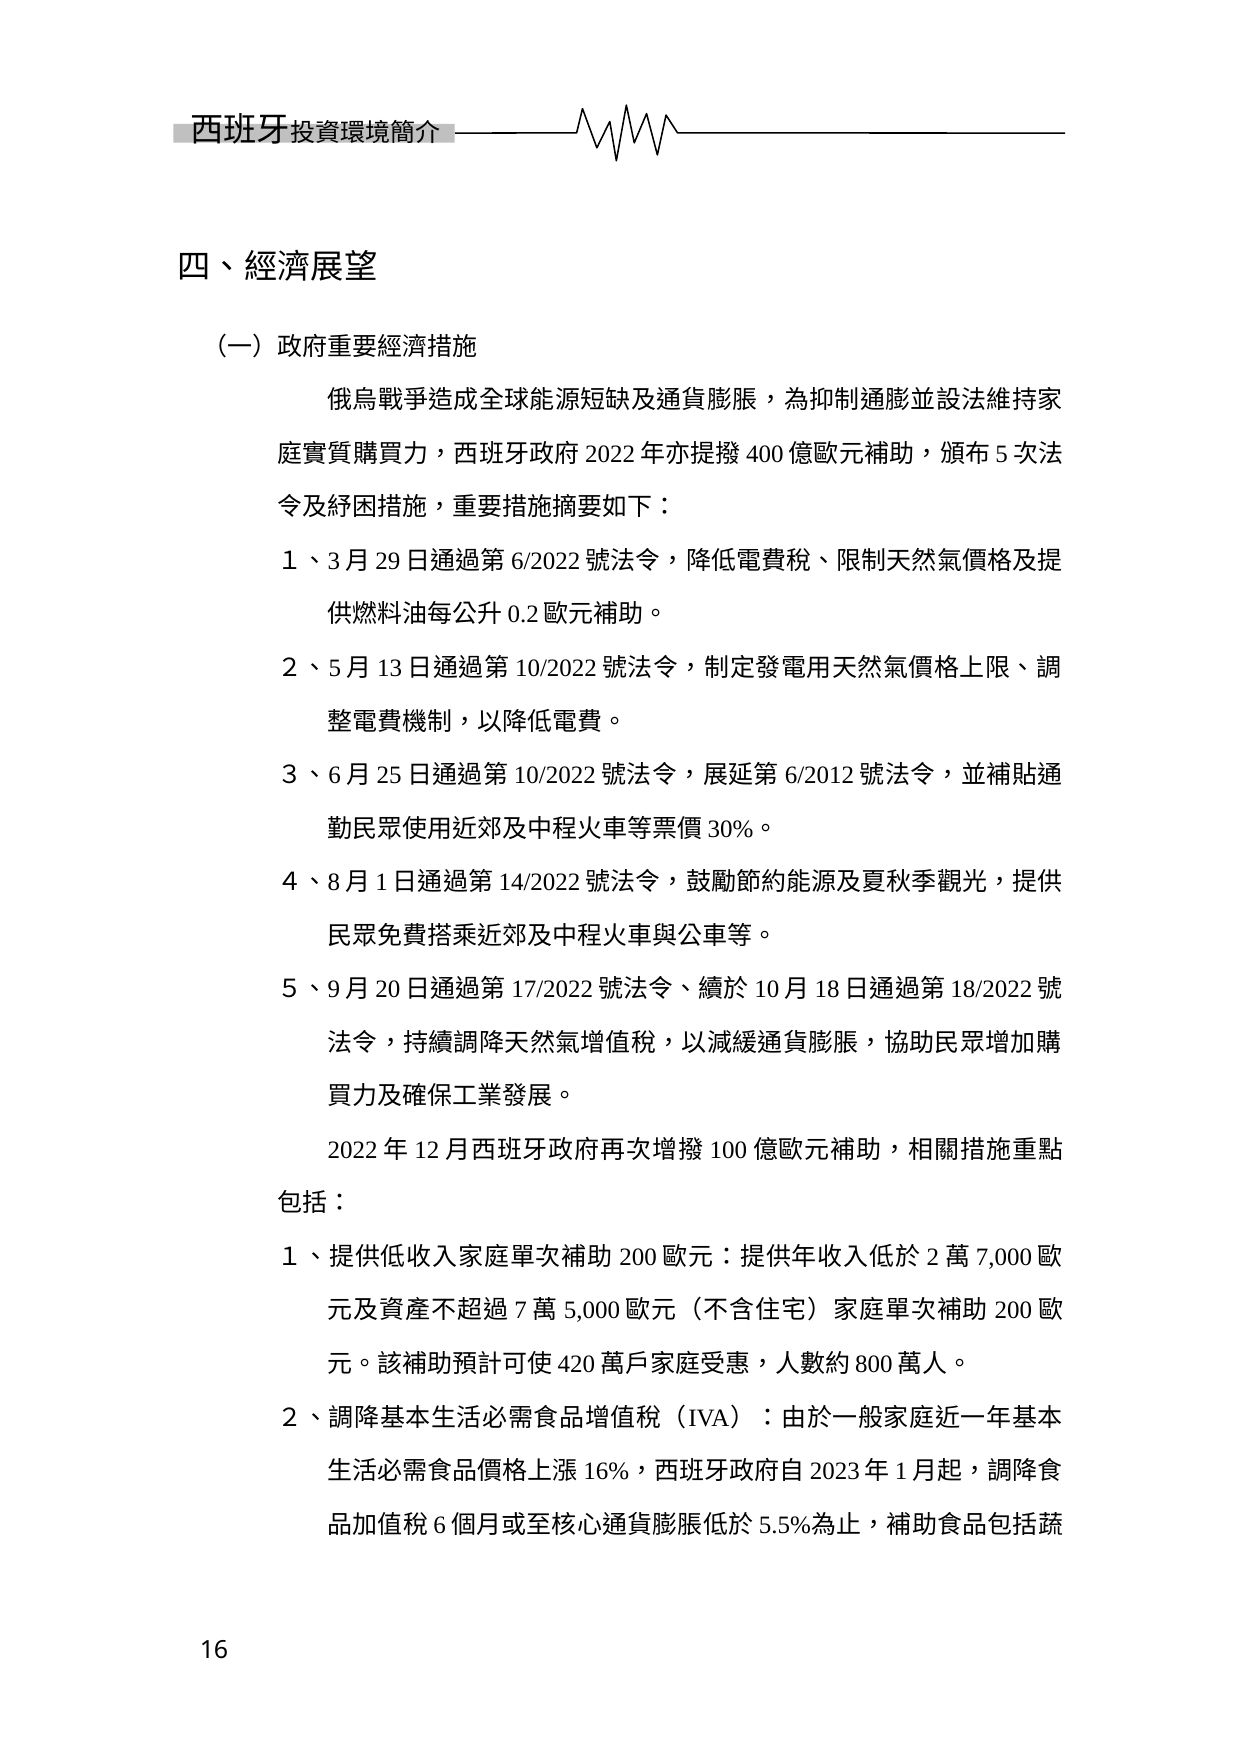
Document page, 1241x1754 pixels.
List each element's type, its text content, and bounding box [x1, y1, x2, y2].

text １、提供低收入家庭單次補助200歐元：提供年收入低於2萬7,000歐元及資產不超過7萬5,000歐元（不含住宅）家庭單次補助200歐元。該補助預計可使420萬戶家庭受惠，人數約800萬人。 [277, 1228, 1063, 1388]
text １、3月29日通過第6/2022號法令，降低電費稅、限制天然氣價格及提供燃料油每公升0.2歐元補助。 [277, 532, 1063, 639]
text 2022年12月西班牙政府再次增撥100億歐元補助，相關措施重點包括： [277, 1121, 1063, 1228]
text ４、8月1日通過第14/2022號法令，鼓勵節約能源及夏秋季觀光，提供民眾免費搭乘近郊及中程火車與公車等。 [277, 853, 1063, 960]
text ２、5月13日通過第10/2022號法令，制定發電用天然氣價格上限、調整電費機制，以降低電費。 [277, 639, 1063, 746]
text ５、9月20日通過第17/2022號法令、續於10月18日通過第18/2022號法令，持續調降天然氣增值稅，以減緩通貨膨脹，協助民眾增加購買力及確保工業發展。 [277, 960, 1063, 1121]
text 四、經濟展望 [177, 237, 1063, 291]
text ２、調降基本生活必需食品增值稅（IVA）：由於一般家庭近一年基本生活必需食品價格上漲16%，西班牙政府自2023年1月起，調降食品加值稅6個月或至核心通貨膨脹低於5.5%為止，補助食品包括蔬 [277, 1388, 1063, 1549]
text （一）政府重要經濟措施 [202, 317, 1063, 371]
text 俄烏戰爭造成全球能源短缺及通貨膨脹，為抑制通膨並設法維持家庭實質購買力，西班牙政府2022年亦提撥400億歐元補助，頒布5次法令及紓困措施，重要措施摘要如下： [277, 371, 1063, 532]
text ３、6月25日通過第10/2022號法令，展延第6/2012號法令，並補貼通勤民眾使用近郊及中程火車等票價30%。 [277, 746, 1063, 853]
